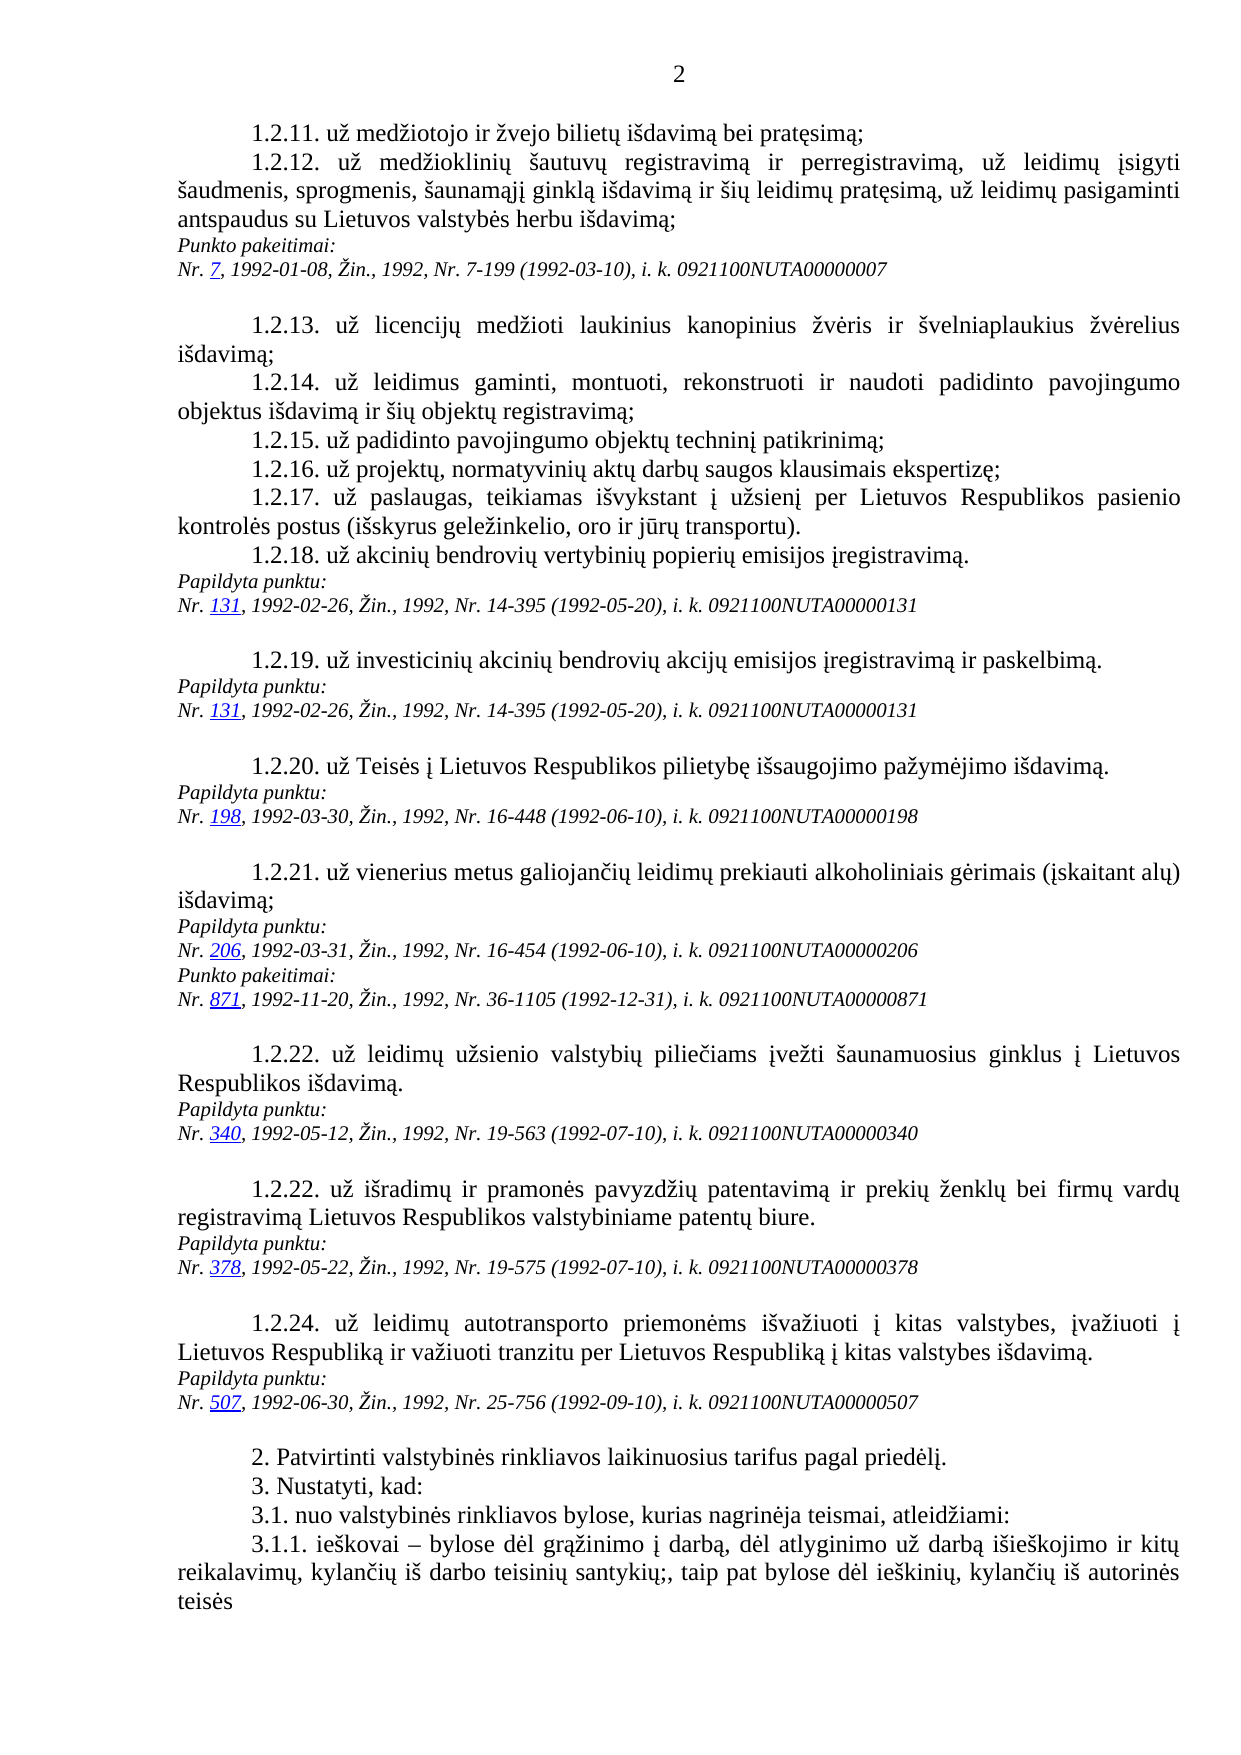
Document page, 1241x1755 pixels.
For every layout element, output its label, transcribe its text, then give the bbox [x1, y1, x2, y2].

text Papildyta punktu: [177, 914, 1181, 938]
text Nr. 340, 1992-05-12, Žin., 1992, Nr. 19-563 (1992-07-10), i. k. 0921100NUTA00000340 [177, 1121, 1181, 1145]
text 1.2.17. už paslaugas, teikiamas išvykstant į užsienį per Lietuvos Respublikos pasienio kontrolės postus (išskyrus geležinkelio, oro ir jūrų transportu). [177, 482, 1181, 540]
text Nr. 871, 1992-11-20, Žin., 1992, Nr. 36-1105 (1992-12-31), i. k. 0921100NUTA00000871 [177, 987, 1181, 1011]
text Nr. 131, 1992-02-26, Žin., 1992, Nr. 14-395 (1992-05-20), i. k. 0921100NUTA00000131 [177, 593, 1181, 617]
text Punkto pakeitimai: [177, 233, 1181, 257]
text Nr. 378, 1992-05-22, Žin., 1992, Nr. 19-575 (1992-07-10), i. k. 0921100NUTA00000378 [177, 1255, 1181, 1279]
text 2. Patvirtinti valstybinės rinkliavos laikinuosius tarifus pagal priedėlį. [177, 1442, 1181, 1471]
text 1.2.19. už investicinių akcinių bendrovių akcijų emisijos įregistravimą ir paskelbimą. [177, 646, 1181, 674]
text 1.2.13. už licencijų medžioti laukinius kanopinius žvėris ir švelniaplaukius žvėrelius išdavimą; [177, 310, 1181, 367]
text Papildyta punktu: [177, 1231, 1181, 1255]
text 1.2.22. už išradimų ir pramonės pavyzdžių patentavimą ir prekių ženklų bei firmų vardų registravimą Lietuvos Respublikos valstybiniame patentų biure. [177, 1174, 1181, 1231]
text 1.2.18. už akcinių bendrovių vertybinių popierių emisijos įregistravimą. [177, 540, 1181, 569]
text Papildyta punktu: [177, 780, 1181, 804]
text 1.2.11. už medžiotojo ir žvejo bilietų išdavimą bei pratęsimą; [177, 118, 1181, 147]
text 1.2.24. už leidimų autotransporto priemonėms išvažiuoti į kitas valstybes, įvažiuoti į Lietuvos Respubliką ir važiuoti tranzitu per Lietuvos Respubliką į kitas valstybes išdavimą. [177, 1308, 1181, 1366]
text Punkto pakeitimai: [177, 962, 1181, 987]
text Papildyta punktu: [177, 674, 1181, 698]
text Nr. 507, 1992-06-30, Žin., 1992, Nr. 25-756 (1992-09-10), i. k. 0921100NUTA00000507 [177, 1390, 1181, 1414]
text 1.2.21. už vienerius metus galiojančių leidimų prekiauti alkoholiniais gėrimais (įskaitant alų) išdavimą; [177, 857, 1181, 914]
text 1.2.20. už Teisės į Lietuvos Respublikos pilietybę išsaugojimo pažymėjimo išdavimą. [177, 751, 1181, 780]
text Nr. 131, 1992-02-26, Žin., 1992, Nr. 14-395 (1992-05-20), i. k. 0921100NUTA00000131 [177, 698, 1181, 722]
text Papildyta punktu: [177, 1366, 1181, 1390]
text 1.2.15. už padidinto pavojingumo objektų techninį patikrinimą; [177, 425, 1181, 454]
text 3. Nustatyti, kad: [177, 1471, 1181, 1500]
text Nr. 7, 1992-01-08, Žin., 1992, Nr. 7-199 (1992-03-10), i. k. 0921100NUTA00000007 [177, 257, 1181, 281]
text Nr. 206, 1992-03-31, Žin., 1992, Nr. 16-454 (1992-06-10), i. k. 0921100NUTA00000206 [177, 938, 1181, 962]
text Papildyta punktu: [177, 569, 1181, 593]
text 3.1.1. ieškovai – bylose dėl grąžinimo į darbą, dėl atlyginimo už darbą išieškojimo ir kitų reikalavimų, kylančių iš darbo teisinių santykių;, taip pat bylose dėl ieškinių, kylančių iš autorinės teisės [177, 1529, 1181, 1615]
text 3.1. nuo valstybinės rinkliavos bylose, kurias nagrinėja teismai, atleidžiami: [177, 1500, 1181, 1529]
text 1.2.22. už leidimų užsienio valstybių piliečiams įvežti šaunamuosius ginklus į Lietuvos Respublikos išdavimą. [177, 1039, 1181, 1097]
text Nr. 198, 1992-03-30, Žin., 1992, Nr. 16-448 (1992-06-10), i. k. 0921100NUTA00000198 [177, 804, 1181, 828]
text 1.2.14. už leidimus gaminti, montuoti, rekonstruoti ir naudoti padidinto pavojingumo objektus išdavimą ir šių objektų registravimą; [177, 367, 1181, 425]
text Papildyta punktu: [177, 1097, 1181, 1121]
text 1.2.12. už medžioklinių šautuvų registravimą ir perregistravimą, už leidimų įsigyti šaudmenis, sprogmenis, šaunamąjį ginklą išdavimą ir šių leidimų pratęsimą, už leidimų pasigaminti antspaudus su Lietuvos valstybės herbu išdavimą; [177, 147, 1181, 233]
text 1.2.16. už projektų, normatyvinių aktų darbų saugos klausimais ekspertizę; [177, 454, 1181, 482]
